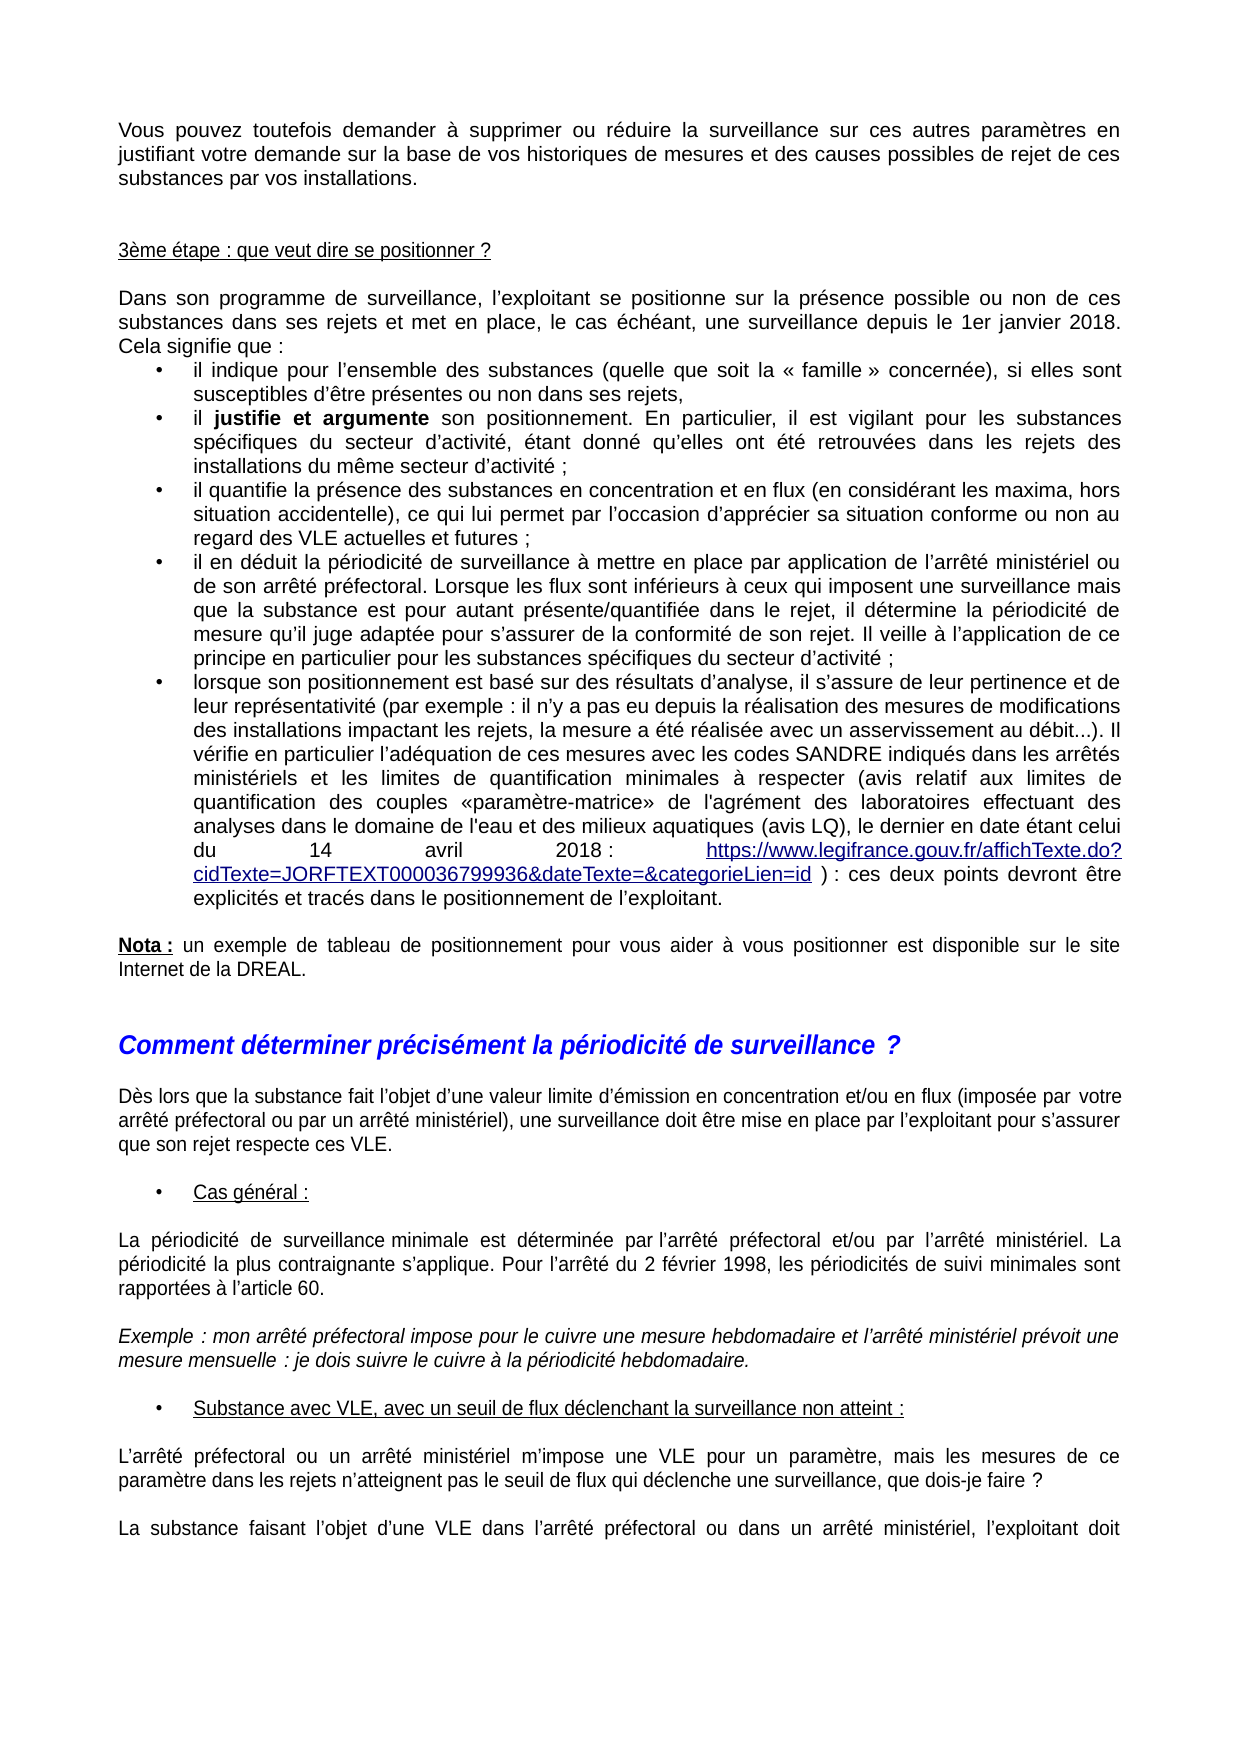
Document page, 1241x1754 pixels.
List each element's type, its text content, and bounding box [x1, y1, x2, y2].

list il quantifie la présence des substances en concentration et en flux (en considérant les maxima, hors situation accidentelle), ce qui lui permet par l’occasion d’apprécier sa situation conforme ou non au regard des VLE actuelles et futures ; [156, 478, 1122, 550]
text 3ème étape : que veut dire se positionner ? [118, 238, 1122, 262]
list il justifie et argumente son positionnement. En particulier, il est vigilant pour les substances spécifiques du secteur d’activité, étant donné qu’elles ont été retrouvées dans les rejets des installations du même secteur d’activité ; [156, 406, 1122, 478]
list il indique pour l’ensemble des substances (quelle que soit la « famille » concernée), si elles sont susceptibles d’être présentes ou non dans ses rejets, [156, 358, 1122, 406]
list lorsque son positionnement est basé sur des résultats d’analyse, il s’assure de leur pertinence et de leur représentativité (par exemple : il n’y a pas eu depuis la réalisation des mesures de modifications des installations impactant les rejets, la mesure a été réalisée avec un asservissement au débit...). Il vérifie en particulier l’adéquation de ces mesures avec les codes SANDRE indiqués dans les arrêtés ministériels et les limites de quantification minimales à respecter (avis relatif aux limites de quantification des couples «paramètre-matrice» de l'agrément des laboratoires effectuant des analyses dans le domaine de l'eau et des milieux aquatiques (avis LQ), le dernier en date étant celui du 14 avril 2018 : https://www.legifrance.gouv.fr/affichTexte.do?cidTexte=JORFTEXT000036799936&dateTexte=&categorieLien=id ) : ces deux points devront être explicités et tracés dans le positionnement de l’exploitant. [156, 669, 1122, 909]
list il en déduit la périodicité de surveillance à mettre en place par application de l’arrêté ministériel ou de son arrêté préfectoral. Lorsque les flux sont inférieurs à ceux qui imposent une surveillance mais que la substance est pour autant présente/quantifiée dans le rejet, il détermine la périodicité de mesure qu’il juge adaptée pour s’assurer de la conformité de son rejet. Il veille à l’application de ce principe en particulier pour les substances spécifiques du secteur d’activité ; [156, 550, 1122, 669]
text Comment déterminer précisément la périodicité de surveillance ? [118, 1029, 1122, 1060]
text La périodicité de surveillance minimale est déterminée par l’arrêté préfectoral et/ou par l’arrêté ministériel. La périodicité la plus contraignante s’applique. Pour l’arrêté du 2 février 1998, les périodicités de suivi minimales sont rapportées à l’article 60. [118, 1228, 1122, 1300]
text Vous pouvez toutefois demander à supprimer ou réduire la surveillance sur ces autres paramètres en justifiant votre demande sur la base de vos historiques de mesures et des causes possibles de rejet de ces substances par vos installations. [118, 118, 1122, 190]
text Dans son programme de surveillance, l’exploitant se positionne sur la présence possible ou non de ces substances dans ses rejets et met en place, le cas échéant, une surveillance depuis le 1er janvier 2018. Cela signifie que : [118, 286, 1122, 358]
text Dès lors que la substance fait l’objet d’une valeur limite d’émission en concentration et/ou en flux (imposée par votre arrêté préfectoral ou par un arrêté ministériel), une surveillance doit être mise en place par l’exploitant pour s’assurer que son rejet respecte ces VLE. [118, 1084, 1122, 1156]
text L’arrêté préfectoral ou un arrêté ministériel m’impose une VLE pour un paramètre, mais les mesures de ce paramètre dans les rejets n’atteignent pas le seuil de flux qui déclenche une surveillance, que dois-je faire ? [118, 1444, 1122, 1492]
text La substance faisant l’objet d’une VLE dans l’arrêté préfectoral ou dans un arrêté ministériel, l’exploitant doit [118, 1516, 1122, 1540]
list Substance avec VLE, avec un seuil de flux déclenchant la surveillance non atteint : [156, 1396, 1122, 1420]
text Nota : un exemple de tableau de positionnement pour vous aider à vous positionner est disponible sur le site Internet de la DREAL. [118, 933, 1122, 981]
text Exemple : mon arrêté préfectoral impose pour le cuivre une mesure hebdomadaire et l’arrêté ministériel prévoit une mesure mensuelle : je dois suivre le cuivre à la périodicité hebdomadaire. [118, 1324, 1122, 1372]
list Cas général : [156, 1180, 1122, 1204]
